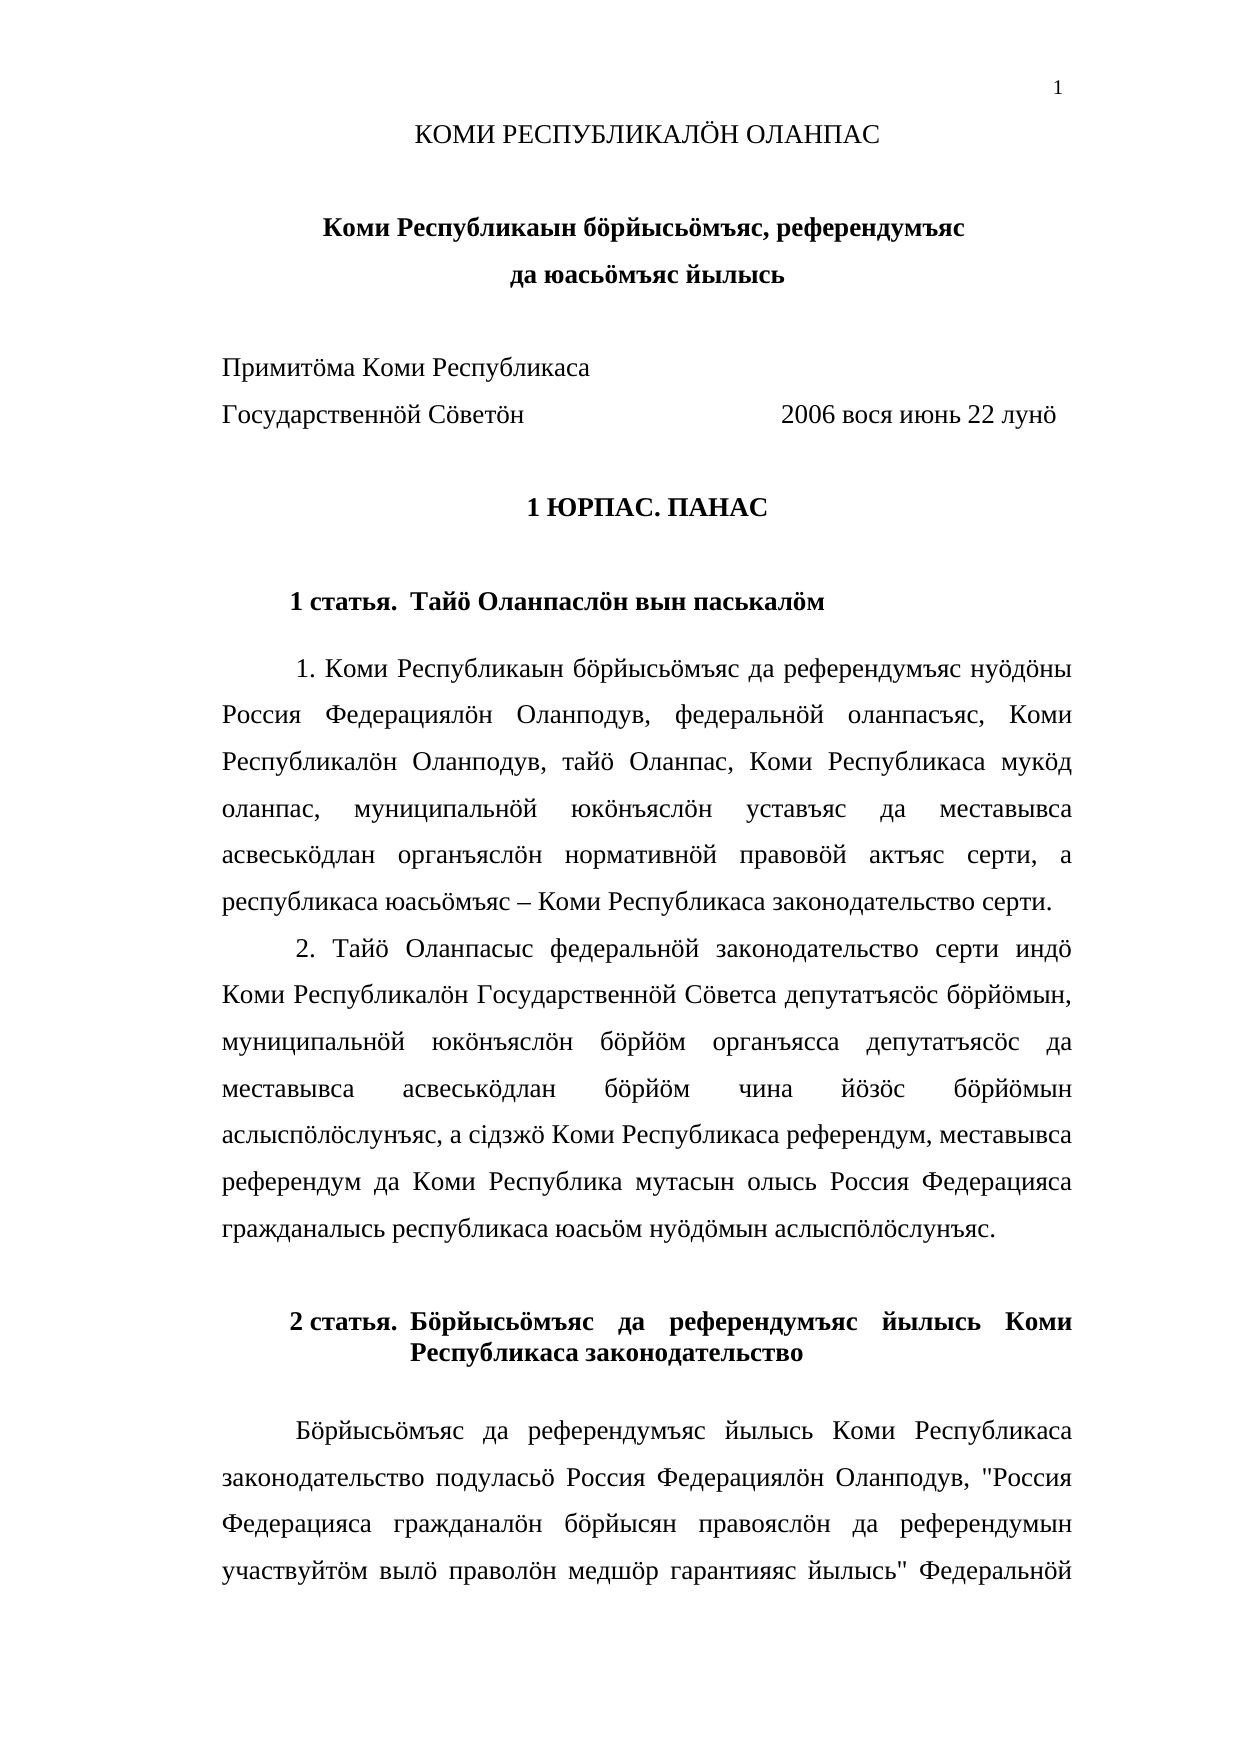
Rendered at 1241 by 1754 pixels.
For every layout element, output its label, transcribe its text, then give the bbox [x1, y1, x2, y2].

text Государственнӧй Сӧветӧн 2006 вося июнь 22 лунӧ [222, 398, 1073, 429]
text да юасьӧмъяс йылысь [222, 258, 1073, 289]
table_header 2 статья. [210, 1305, 399, 1368]
text 2. Тайӧ Оланпасыс федеральнӧй законодательство серти индӧ Коми Республикалӧн Государственнӧй Сӧветса депутатъясӧс бӧрйӧмын, муниципальнӧй юкӧнъяслӧн бӧрйӧм органъясса депутатъясӧс да меставывса асвеськӧдлан бӧрйӧм чина йӧзӧс бӧрйӧмын аслыспӧлӧслунъяс, а сідзжӧ Коми Республикаса референдум, меставывса референдум да Коми Республика мутасын олысь Россия Федерацияса гражданалысь республикаса юасьӧм нуӧдӧмын аслыспӧлӧслунъяс. [222, 932, 1073, 1243]
text 1 ЮРПАС. ПАНАС [222, 491, 1073, 523]
table_header Бӧрйысьӧмъяс да референдумъяс йылысь Коми Республикаса законодательство [399, 1305, 1074, 1368]
text 1. Коми Республикаын бӧрйысьӧмъяс да референдумъяс нуӧдӧны Россия Федерациялӧн Оланподув, федеральнӧй оланпасъяс, Коми Республикалӧн Оланподув, тайӧ Оланпас, Коми Республикаса мукӧд оланпас, муниципальнӧй юкӧнъяслӧн уставъяс да меставывса асвеськӧдлан органъяслӧн нормативнӧй правовӧй актъяс серти, а республикаса юасьӧмъяс – Коми Республикаса законодательство серти. [222, 652, 1073, 916]
text Бӧрйысьӧмъяс да референдумъяс йылысь Коми Республикаса законодательство подуласьӧ Россия Федерациялӧн Оланподув, "Россия Федерацияса гражданалӧн бӧрйысян правояслӧн да референдумын участвуйтӧм вылӧ праволӧн медшӧр гарантияяс йылысь" Федеральнӧй [222, 1414, 1073, 1585]
text КОМИ РЕСПУБЛИКАЛÖН ОЛАНПАС [222, 118, 1073, 149]
text Коми Республикаын бӧрйысьӧмъяс, референдумъяс [222, 211, 1073, 243]
text Примитӧма Коми Республикаса [222, 351, 1073, 383]
table_header 1 статья. [210, 585, 399, 616]
table_header Тайӧ Оланпаслӧн вын паськалӧм [399, 585, 1074, 616]
